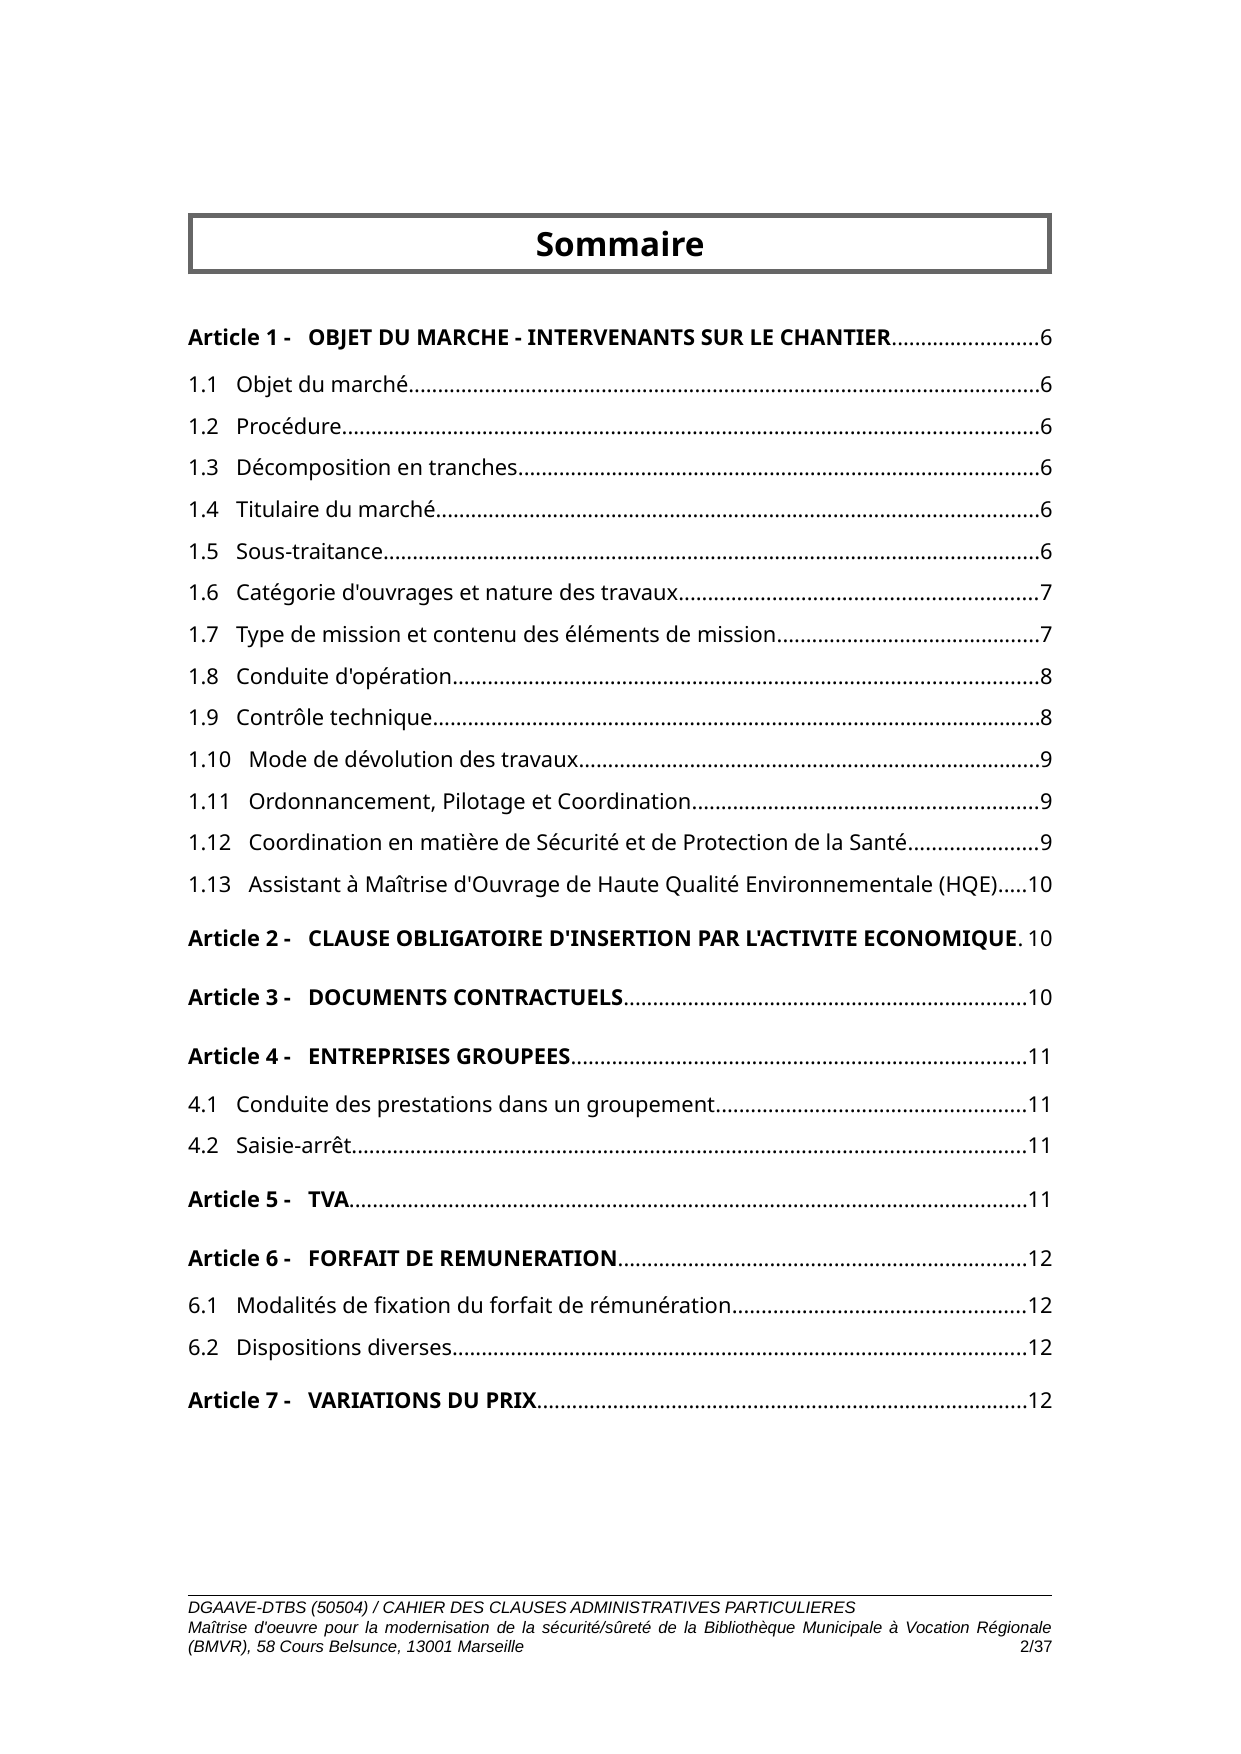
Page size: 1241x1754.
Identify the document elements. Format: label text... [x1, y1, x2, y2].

text 1.2 Procédure 6 [188, 411, 1052, 441]
text 6.2 Dispositions diverses 12 [188, 1332, 1052, 1362]
text 1.8 Conduite d'opération 8 [188, 661, 1052, 691]
text 1.5 Sous-traitance 6 [188, 536, 1052, 566]
text 1.13 Assistant à Maîtrise d'Ouvrage de Haute Qualité Environnementale (HQE) 10 [188, 869, 1052, 899]
text 4.2 Saisie-arrêt 11 [188, 1130, 1052, 1160]
text 1.1 Objet du marché 6 [188, 369, 1052, 399]
text 1.10 Mode de dévolution des travaux 9 [188, 744, 1052, 774]
text 1.11 Ordonnancement, Pilotage et Coordination 9 [188, 786, 1052, 816]
text Article 5 - TVA 11 [188, 1184, 1052, 1213]
subtitle Sommaire [193, 218, 1047, 269]
text Article 1 - OBJET DU MARCHE - INTERVENANTS SUR LE CHANTIER 6 [188, 322, 1052, 351]
text 6.1 Modalités de fixation du forfait de rémunération 12 [188, 1290, 1052, 1320]
text 1.12 Coordination en matière de Sécurité et de Protection de la Santé 9 [188, 827, 1052, 857]
text Article 4 - ENTREPRISES GROUPEES 11 [188, 1041, 1052, 1071]
text Article 7 - VARIATIONS DU PRIX 12 [188, 1386, 1052, 1415]
text Article 3 - DOCUMENTS CONTRACTUELS 10 [188, 982, 1052, 1012]
text 1.4 Titulaire du marché 6 [188, 494, 1052, 524]
text Article 2 - CLAUSE OBLIGATOIRE D'INSERTION PAR L'ACTIVITE ECONOMIQUE 10 [188, 922, 1052, 952]
text 1.7 Type de mission et contenu des éléments de mission 7 [188, 619, 1052, 649]
text 1.3 Décomposition en tranches 6 [188, 452, 1052, 482]
text 1.9 Contrôle technique 8 [188, 702, 1052, 732]
text Article 6 - FORFAIT DE REMUNERATION 12 [188, 1243, 1052, 1273]
text 4.1 Conduite des prestations dans un groupement 11 [188, 1088, 1052, 1118]
text 1.6 Catégorie d'ouvrages et nature des travaux 7 [188, 577, 1052, 607]
